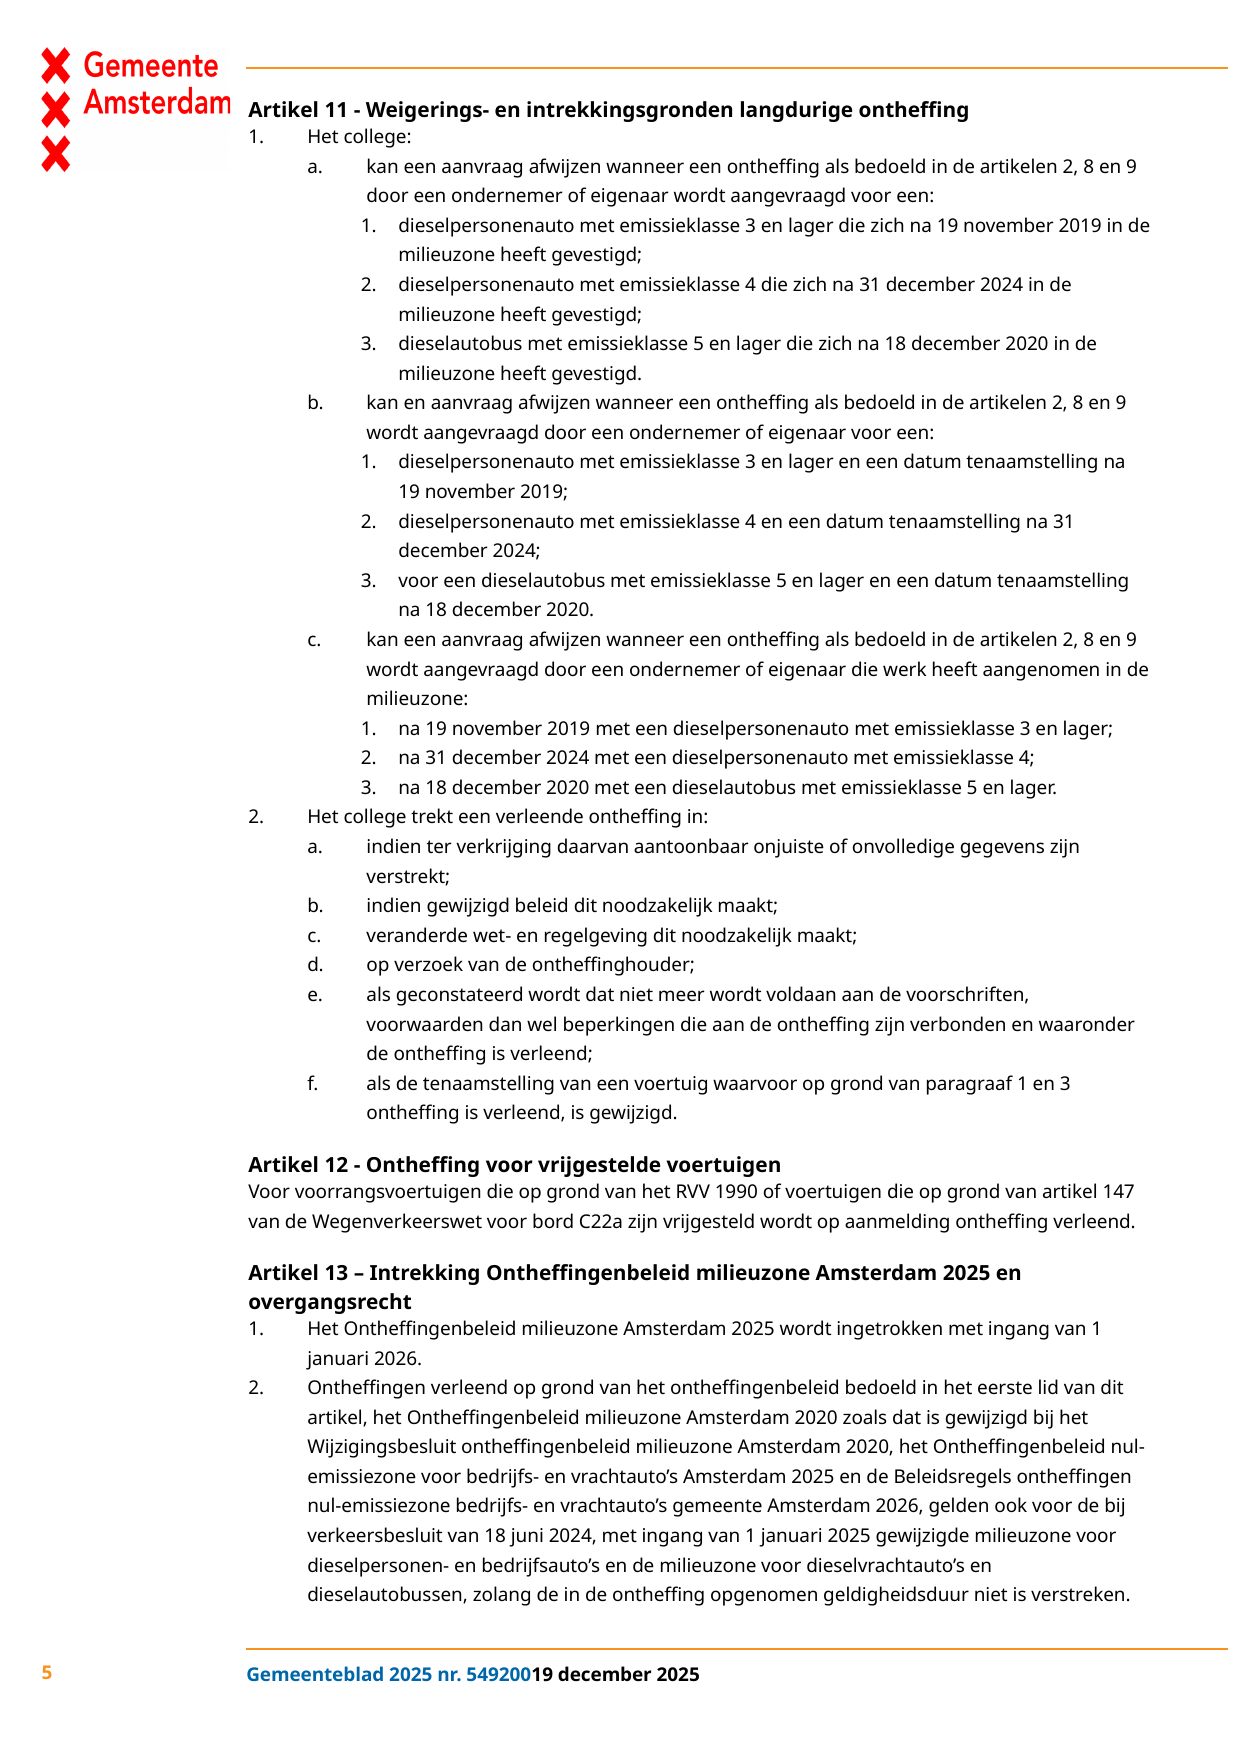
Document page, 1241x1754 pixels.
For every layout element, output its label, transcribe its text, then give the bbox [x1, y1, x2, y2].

list kan een aanvraag afwijzen wanneer een ontheffing als bedoeld in de artikelen 2, 8 en 9 door een ondernemer of eigenaar wordt aangevraagd voor een: [307, 153, 1152, 208]
list dieselpersonenauto met emissieklasse 3 en lager die zich na 19 november 2019 in de milieuzone heeft gevestigd; [361, 212, 1152, 267]
list kan en aanvraag afwijzen wanneer een ontheffing als bedoeld in de artikelen 2, 8 en 9 wordt aangevraagd door een ondernemer of eigenaar voor een: [307, 389, 1152, 445]
list na 31 december 2024 met een dieselpersonenauto met emissieklasse 4; [361, 744, 1152, 770]
list als geconstateerd wordt dat niet meer wordt voldaan aan de voorschriften, voorwaarden dan wel beperkingen die aan de ontheffing zijn verbonden en waaronder de ontheffing is verleend; [307, 981, 1152, 1066]
list Het Ontheffingenbeleid milieuzone Amsterdam 2025 wordt ingetrokken met ingang van 1 januari 2026. [248, 1315, 1152, 1371]
list dieselautobus met emissieklasse 5 en lager die zich na 18 december 2020 in de milieuzone heeft gevestigd. [361, 330, 1152, 386]
text Artikel 12 - Ontheffing voor vrijgestelde voertuigen [248, 1150, 1152, 1178]
list kan een aanvraag afwijzen wanneer een ontheffing als bedoeld in de artikelen 2, 8 en 9 wordt aangevraagd door een ondernemer of eigenaar die werk heeft aangenomen in de milieuzone: [307, 626, 1152, 711]
list voor een dieselautobus met emissieklasse 5 en lager en een datum tenaamstelling na 18 december 2020. [361, 567, 1152, 622]
list indien ter verkrijging daarvan aantoonbaar onjuiste of onvolledige gegevens zijn verstrekt; [307, 833, 1152, 888]
picture [41, 47, 231, 172]
list Het college trekt een verleende ontheffing in: [248, 804, 1152, 829]
list dieselpersonenauto met emissieklasse 4 die zich na 31 december 2024 in de milieuzone heeft gevestigd; [361, 271, 1152, 326]
list op verzoek van de ontheffinghouder; [307, 952, 1152, 977]
text Artikel 11 - Weigerings- en intrekkingsgronden langdurige ontheffing [248, 95, 1152, 123]
list dieselpersonenauto met emissieklasse 4 en een datum tenaamstelling na 31 december 2024; [361, 508, 1152, 563]
list indien gewijzigd beleid dit noodzakelijk maakt; [307, 892, 1152, 918]
list Ontheffingen verleend op grond van het ontheffingenbeleid bedoeld in het eerste lid van dit artikel, het Ontheffingenbeleid milieuzone Amsterdam 2020 zoals dat is gewijzigd bij het Wijzigingsbesluit ontheffingenbeleid milieuzone Amsterdam 2020, het Ontheffingenbeleid nul-emissiezone voor bedrijfs- en vrachtauto’s Amsterdam 2025 en de Beleidsregels ontheffingen nul-emissiezone bedrijfs- en vrachtauto’s gemeente Amsterdam 2026, gelden ook voor de bij verkeersbesluit van 18 juni 2024, met ingang van 1 januari 2025 gewijzigde milieuzone voor dieselpersonen- en bedrijfsauto’s en de milieuzone voor dieselvrachtauto’s en dieselautobussen, zolang de in de ontheffing opgenomen geldigheidsduur niet is verstreken. [248, 1374, 1152, 1607]
list als de tenaamstelling van een voertuig waarvoor op grond van paragraaf 1 en 3 ontheffing is verleend, is gewijzigd. [307, 1070, 1152, 1125]
text Artikel 13 – Intrekking Ontheffingenbeleid milieuzone Amsterdam 2025 en overgangsrecht [248, 1258, 1152, 1315]
list Het college: [248, 123, 1152, 149]
list veranderde wet- en regelgeving dit noodzakelijk maakt; [307, 922, 1152, 948]
text Voor voorrangsvoertuigen die op grond van het RVV 1990 of voertuigen die op grond van artikel 147 van de Wegenverkeerswet voor bord C22a zijn vrijgesteld wordt op aanmelding ontheffing verleend. [248, 1178, 1152, 1234]
list na 19 november 2019 met een dieselpersonenauto met emissieklasse 3 en lager; [361, 715, 1152, 741]
list dieselpersonenauto met emissieklasse 3 en lager en een datum tenaamstelling na 19 november 2019; [361, 449, 1152, 504]
list na 18 december 2020 met een dieselautobus met emissieklasse 5 en lager. [361, 774, 1152, 800]
